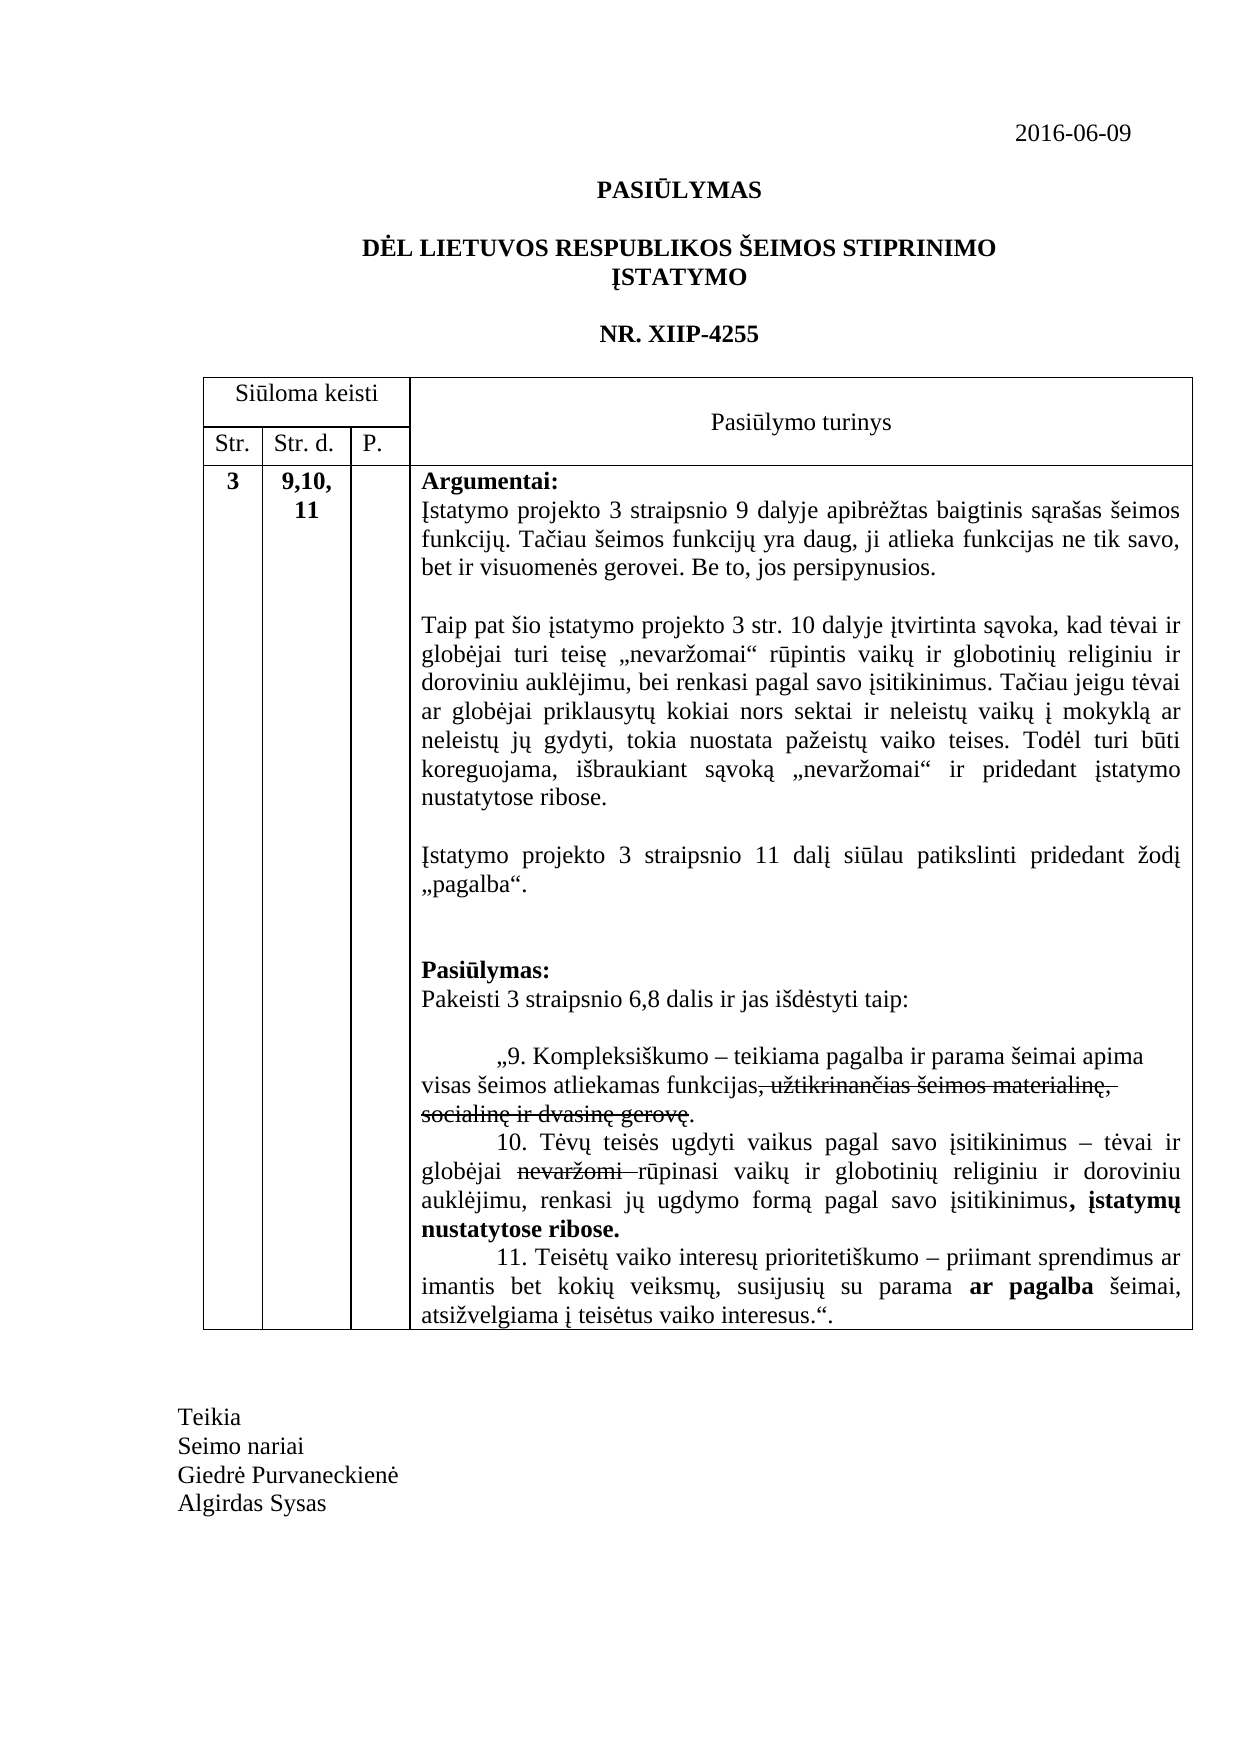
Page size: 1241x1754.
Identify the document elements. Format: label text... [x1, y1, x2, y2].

text 2016-06-09 [177, 118, 1181, 147]
table_header Siūloma keisti [204, 378, 409, 426]
text Giedrė Purvaneckienė [177, 1460, 1181, 1488]
text PASIŪLYMAS [177, 176, 1181, 204]
table_cell 9,10, 11 [263, 466, 350, 1329]
table_cell Str. [204, 428, 262, 465]
text Seimo nariai [177, 1431, 1181, 1460]
text įstatymO [177, 262, 1181, 291]
text NR. XIIP-4255 [177, 319, 1181, 348]
table_cell Str. d. [263, 428, 350, 465]
text Algirdas Sysas [177, 1488, 1181, 1517]
table_cell [352, 466, 409, 1329]
text DĖL LIETUVOS RESPUBLIKOS ŠEIMOS STIPRINIMO [177, 233, 1181, 262]
table_header Pasiūlymo turinys [411, 378, 1192, 465]
text Teikia [177, 1402, 1181, 1431]
table_cell Argumentai: Įstatymo projekto 3 straipsnio 9 dalyje apibrėžtas baigtinis sąrašas šeimos funkcijų. Tačiau šeimos funkcijų yra daug, ji atlieka funkcijas ne tik savo, bet ir visuomenės gerovei. Be to, jos persipynusios. Taip pat šio įstatymo projekto 3 str. 10 dalyje įtvirtinta sąvoka, kad tėvai ir globėjai turi teisę „nevaržomai“ rūpintis vaikų ir globotinių religiniu ir doroviniu auklėjimu, bei renkasi pagal savo įsitikinimus. Tačiau jeigu tėvai ar globėjai priklausytų kokiai nors sektai ir neleistų vaikų į mokyklą ar neleistų jų gydyti, tokia nuostata pažeistų vaiko teises. Todėl turi būti koreguojama, išbraukiant sąvoką „nevaržomai“ ir pridedant įstatymo nustatytose ribose. Įstatymo projekto 3 straipsnio 11 dalį siūlau patikslinti pridedant žodį „pagalba“. Pasiūlymas: Pakeisti 3 straipsnio 6,8 dalis ir jas išdėstyti taip: „9. Kompleksiškumo – teikiama pagalba ir parama šeimai apima visas šeimos atliekamas funkcijas, užtikrinančias šeimos materialinę, socialinę ir dvasinę gerovę. 10. Tėvų teisės ugdyti vaikus pagal savo įsitikinimus – tėvai ir globėjai nevaržomi rūpinasi vaikų ir globotinių religiniu ir doroviniu auklėjimu, renkasi jų ugdymo formą pagal savo įsitikinimus, įstatymų nustatytose ribose. 11. Teisėtų vaiko interesų prioritetiškumo – priimant sprendimus ar imantis bet kokių veiksmų, susijusių su parama ar pagalba šeimai, atsižvelgiama į teisėtus vaiko interesus.“. [411, 466, 1192, 1329]
table_cell P. [352, 428, 409, 465]
table_cell 3 [204, 466, 262, 1329]
